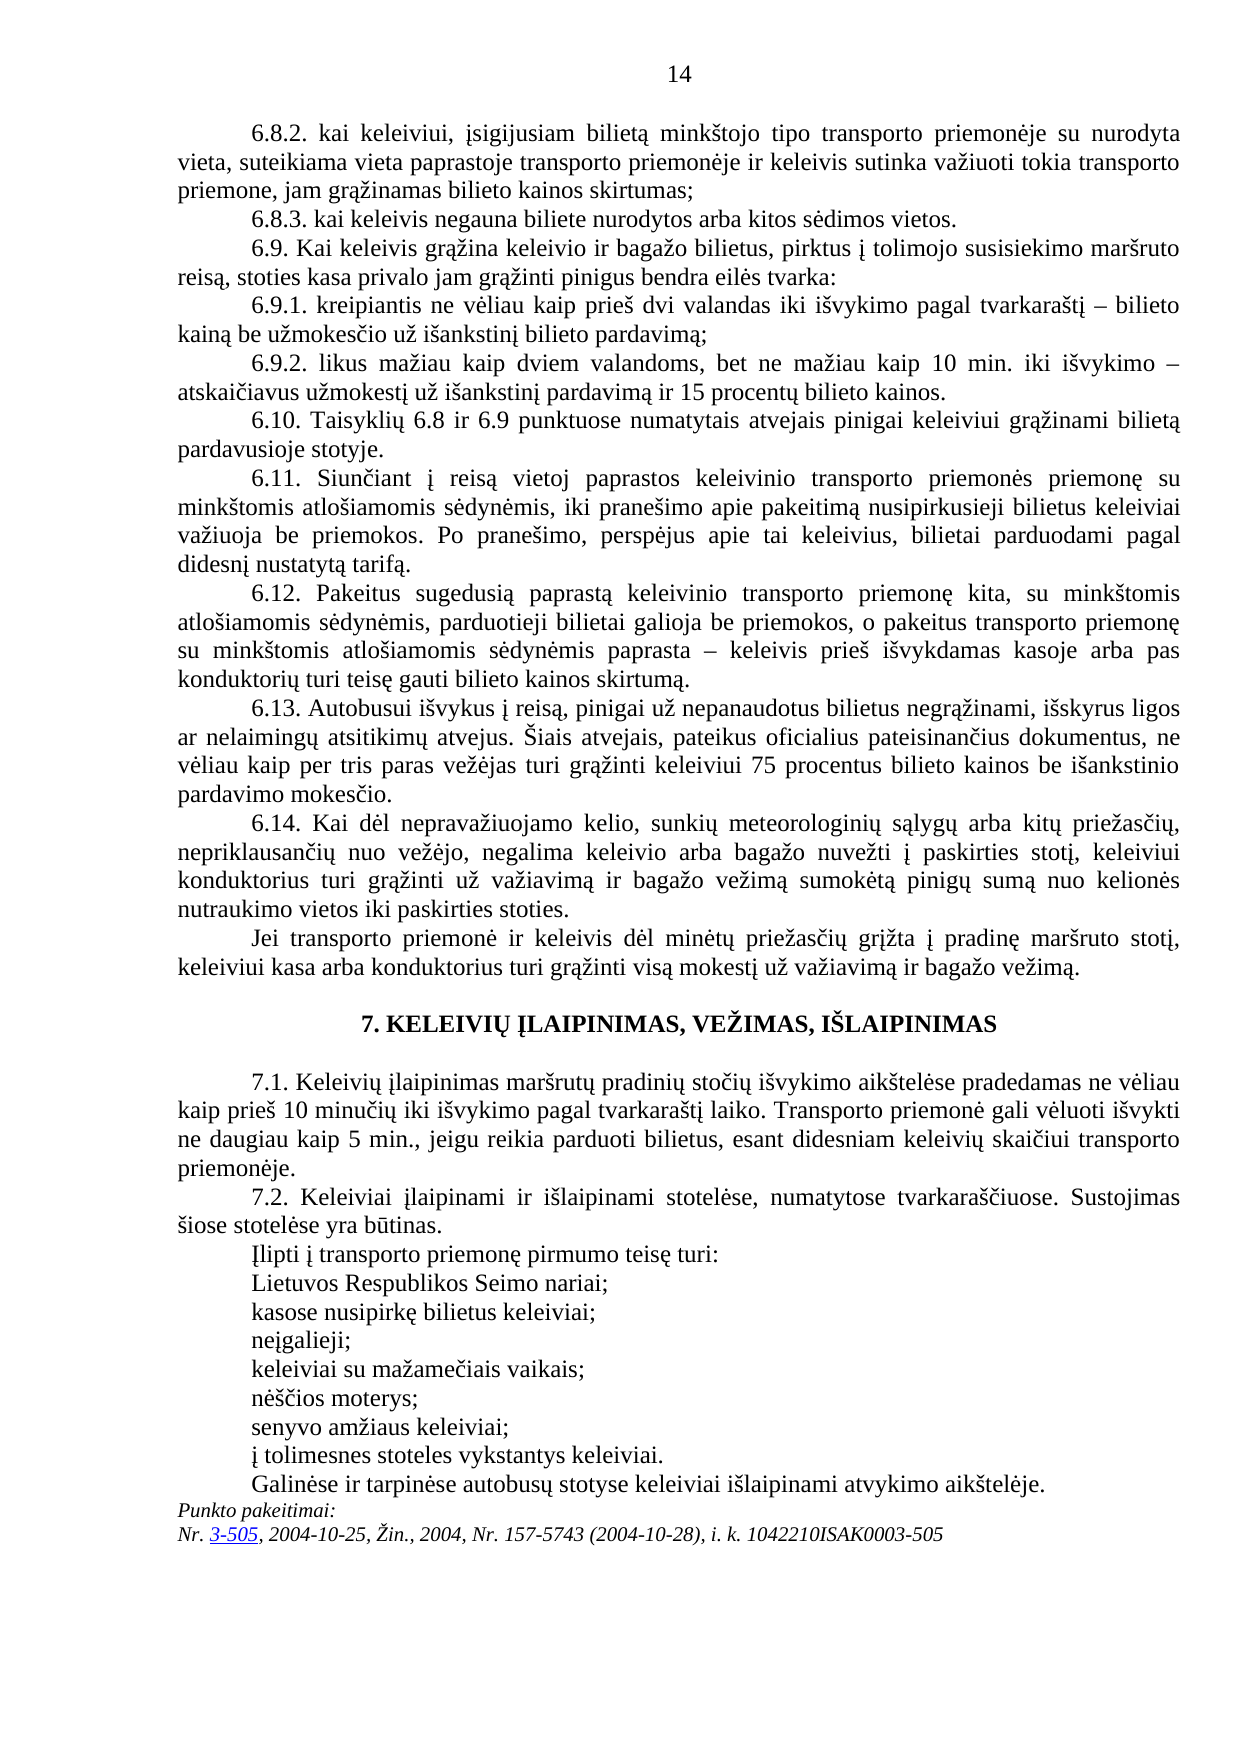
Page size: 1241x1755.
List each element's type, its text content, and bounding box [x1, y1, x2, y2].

text 6.8.2. kai keleiviui, įsigijusiam bilietą minkštojo tipo transporto priemonėje su nurodyta vieta, suteikiama vieta paprastoje transporto priemonėje ir keleivis sutinka važiuoti tokia transporto priemone, jam grąžinamas bilieto kainos skirtumas; [177, 118, 1181, 204]
text 6.13. Autobusui išvykus į reisą, pinigai už nepanaudotus bilietus negrąžinami, išskyrus ligos ar nelaimingų atsitikimų atvejus. Šiais atvejais, pateikus oficialius pateisinančius dokumentus, ne vėliau kaip per tris paras vežėjas turi grąžinti keleiviui 75 procentus bilieto kainos be išankstinio pardavimo mokesčio. [177, 693, 1181, 808]
text keleiviai su mažamečiais vaikais; [177, 1354, 1181, 1383]
text Jei transporto priemonė ir keleivis dėl minėtų priežasčių grįžta į pradinę maršruto stotį, keleiviui kasa arba konduktorius turi grąžinti visą mokestį už važiavimą ir bagažo vežimą. [177, 923, 1181, 981]
text senyvo amžiaus keleiviai; [177, 1412, 1181, 1441]
text kasose nusipirkę bilietus keleiviai; [177, 1297, 1181, 1326]
text 6.9.2. likus mažiau kaip dviem valandoms, bet ne mažiau kaip 10 min. iki išvykimo – atskaičiavus užmokestį už išankstinį pardavimą ir 15 procentų bilieto kainos. [177, 348, 1181, 406]
text 6.10. Taisyklių 6.8 ir 6.9 punktuose numatytais atvejais pinigai keleiviui grąžinami bilietą pardavusioje stotyje. [177, 406, 1181, 463]
text 6.9.1. kreipiantis ne vėliau kaip prieš dvi valandas iki išvykimo pagal tvarkaraštį – bilieto kainą be užmokesčio už išankstinį bilieto pardavimą; [177, 291, 1181, 348]
text Galinėse ir tarpinėse autobusų stotyse keleiviai išlaipinami atvykimo aikštelėje. [177, 1469, 1181, 1498]
text 6.14. Kai dėl nepravažiuojamo kelio, sunkių meteorologinių sąlygų arba kitų priežasčių, nepriklausančių nuo vežėjo, negalima keleivio arba bagažo nuvežti į paskirties stotį, keleiviui konduktorius turi grąžinti už važiavimą ir bagažo vežimą sumokėtą pinigų sumą nuo kelionės nutraukimo vietos iki paskirties stoties. [177, 808, 1181, 923]
text Lietuvos Respublikos Seimo nariai; [177, 1268, 1181, 1297]
text 6.8.3. kai keleivis negauna biliete nurodytos arba kitos sėdimos vietos. [177, 204, 1181, 233]
text 7. KELEIVIŲ ĮLAIPINIMAS, VEŽIMAS, IŠLAIPINIMAS [177, 1009, 1181, 1038]
text 6.9. Kai keleivis grąžina keleivio ir bagažo bilietus, pirktus į tolimojo susisiekimo maršruto reisą, stoties kasa privalo jam grąžinti pinigus bendra eilės tvarka: [177, 233, 1181, 291]
text Punkto pakeitimai: [177, 1498, 1181, 1522]
text nėščios moterys; [177, 1383, 1181, 1412]
text 6.11. Siunčiant į reisą vietoj paprastos keleivinio transporto priemonės priemonę su minkštomis atlošiamomis sėdynėmis, iki pranešimo apie pakeitimą nusipirkusieji bilietus keleiviai važiuoja be priemokos. Po pranešimo, perspėjus apie tai keleivius, bilietai parduodami pagal didesnį nustatytą tarifą. [177, 463, 1181, 578]
text Įlipti į transporto priemonę pirmumo teisę turi: [177, 1239, 1181, 1268]
text 7.1. Keleivių įlaipinimas maršrutų pradinių stočių išvykimo aikštelėse pradedamas ne vėliau kaip prieš 10 minučių iki išvykimo pagal tvarkaraštį laiko. Transporto priemonė gali vėluoti išvykti ne daugiau kaip 5 min., jeigu reikia parduoti bilietus, esant didesniam keleivių skaičiui transporto priemonėje. [177, 1067, 1181, 1182]
text 7.2. Keleiviai įlaipinami ir išlaipinami stotelėse, numatytose tvarkaraščiuose. Sustojimas šiose stotelėse yra būtinas. [177, 1182, 1181, 1239]
text 6.12. Pakeitus sugedusią paprastą keleivinio transporto priemonę kita, su minkštomis atlošiamomis sėdynėmis, parduotieji bilietai galioja be priemokos, o pakeitus transporto priemonę su minkštomis atlošiamomis sėdynėmis paprasta – keleivis prieš išvykdamas kasoje arba pas konduktorių turi teisę gauti bilieto kainos skirtumą. [177, 578, 1181, 693]
text Nr. 3-505, 2004-10-25, Žin., 2004, Nr. 157-5743 (2004-10-28), i. k. 1042210ISAK0003-505 [177, 1522, 1181, 1546]
text į tolimesnes stoteles vykstantys keleiviai. [177, 1441, 1181, 1469]
text neįgalieji; [177, 1326, 1181, 1354]
